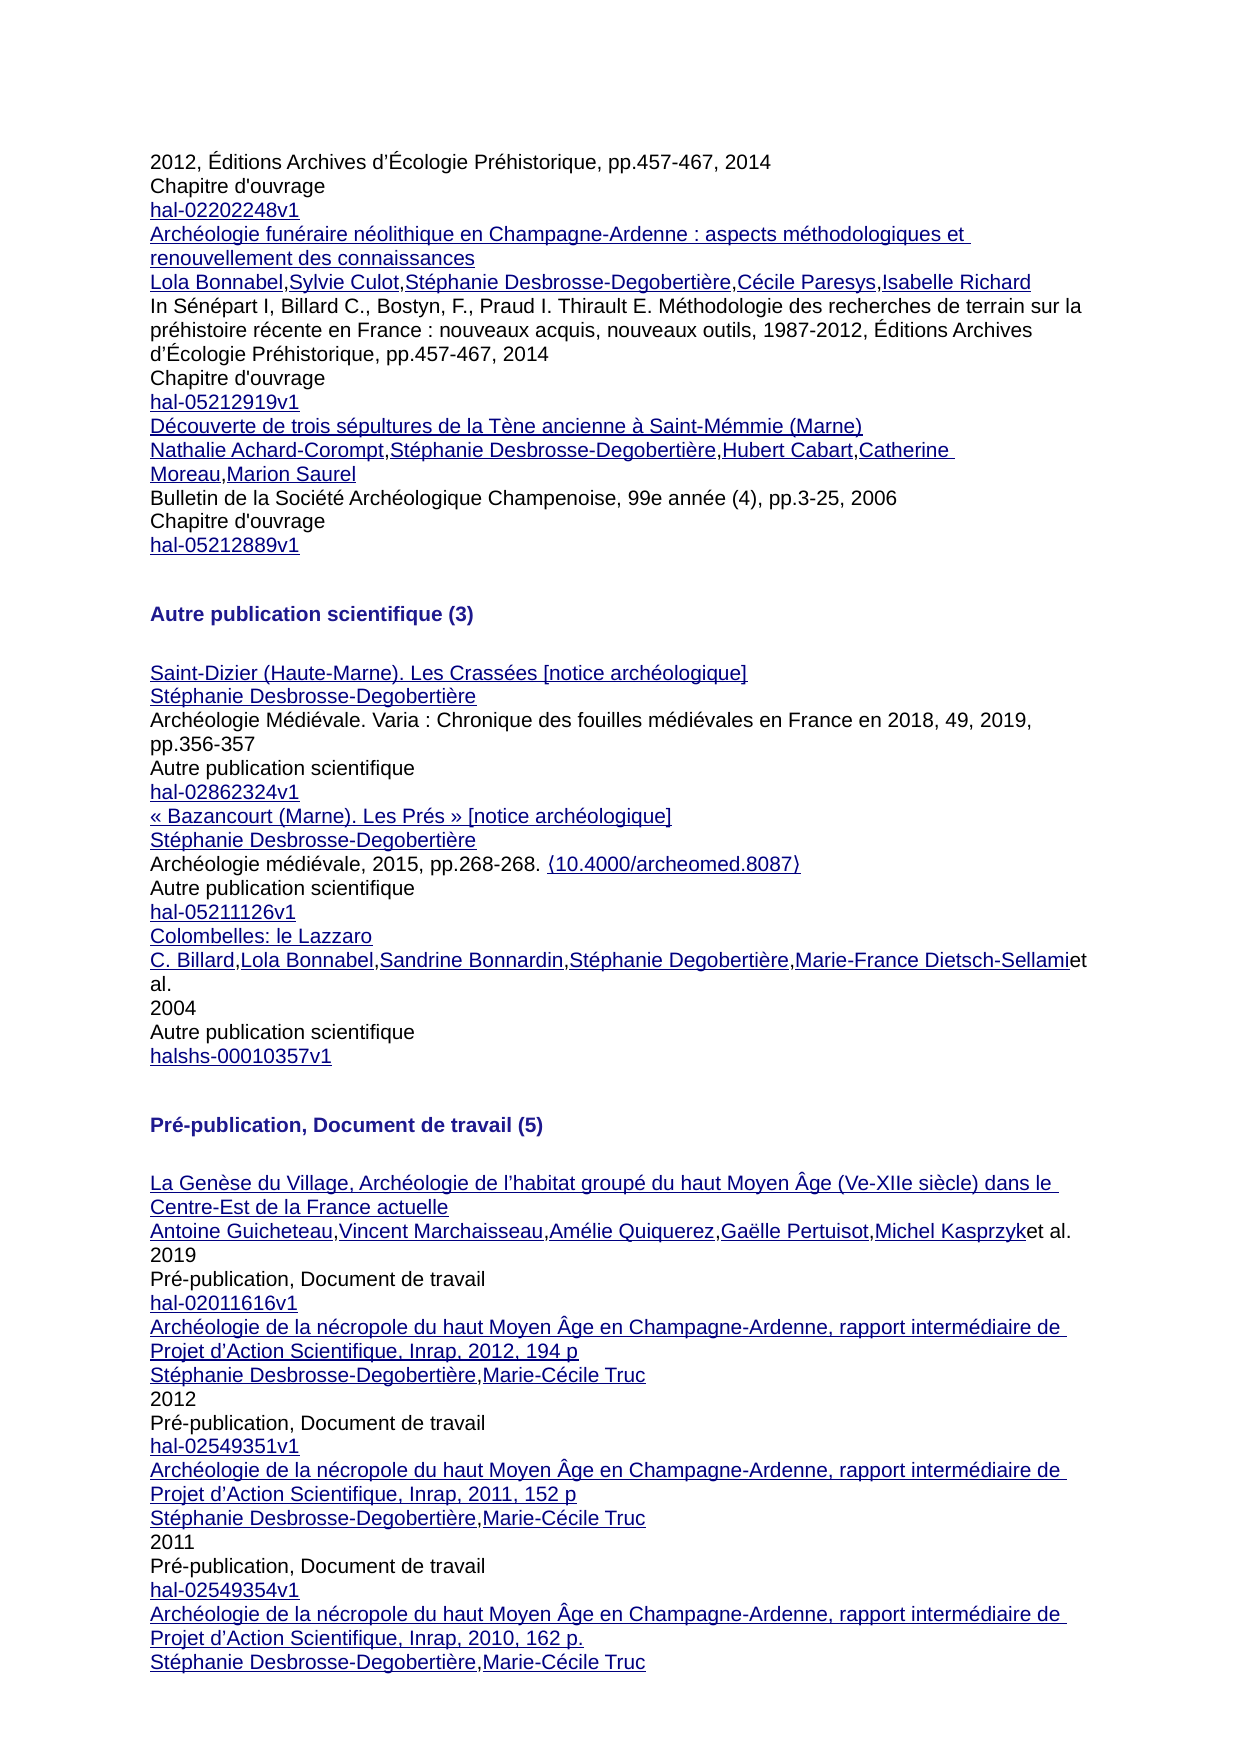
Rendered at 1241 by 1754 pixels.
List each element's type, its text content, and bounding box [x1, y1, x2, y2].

subtitle Pré-publication, Document de travail (5) [150, 1112, 1090, 1136]
table_cell Archéologie de la nécropole du haut Moyen Âge en Champagne-Ardenne, rapport intermédiaire de Projet d’Action Scientifique, Inrap, 2012, 194 p Stéphanie Desbrosse-Degobertière,Marie-Cécile Truc 2012 Pré-publication, Document de travail hal-02549351v1 [150, 1315, 1090, 1458]
table_cell Colombelles: le Lazzaro C. Billard,Lola Bonnabel,Sandrine Bonnardin,Stéphanie Degobertière,Marie-France Dietsch-Sellamiet al. 2004 Autre publication scientifique halshs-00010357v1 [150, 924, 1090, 1068]
table_cell Archéologie de la nécropole du haut Moyen Âge en Champagne-Ardenne, rapport intermédiaire de Projet d’Action Scientifique, Inrap, 2010, 162 p. Stéphanie Desbrosse-Degobertière,Marie-Cécile Truc [150, 1602, 1090, 1674]
table_cell Archéologie funéraire néolithique en Champagne-Ardenne : aspects méthodologiques et renouvellement des connaissances Lola Bonnabel,Sylvie Culot,Stéphanie Desbrosse-Degobertière,Cécile Paresys,Isabelle Richardet al. Sénépart, Ingrid; Billard, Cyrille; Bostyn, Françoise; Praud, Ivan; Thirault, Éric. Méthodologie des recherches de terrain sur la préhistoire récente en France : nouveaux acquis, nouveaux outils, 1987-2012, Éditions Archives d’Écologie Préhistorique, pp.457-467, 2014 Chapitre d'ouvrage hal-02202248v1 [150, 150, 1090, 222]
table_cell Archéologie funéraire néolithique en Champagne-Ardenne : aspects méthodologiques et renouvellement des connaissances Lola Bonnabel,Sylvie Culot,Stéphanie Desbrosse-Degobertière,Cécile Paresys,Isabelle Richard In Sénépart I, Billard C., Bostyn, F., Praud I. Thirault E. Méthodologie des recherches de terrain sur la préhistoire récente en France : nouveaux acquis, nouveaux outils, 1987-2012, Éditions Archives d’Écologie Préhistorique, pp.457-467, 2014 Chapitre d'ouvrage hal-05212919v1 [150, 222, 1090, 413]
table_header Saint-Dizier (Haute-Marne). Les Crassées [notice archéologique] Stéphanie Desbrosse-Degobertière Archéologie Médiévale. Varia : Chronique des fouilles médiévales en France en 2018, 49, 2019, pp.356-357 Autre publication scientifique hal-02862324v1 [150, 660, 1090, 804]
table_cell Découverte de trois sépultures de la Tène ancienne à Saint-Mémmie (Marne) Nathalie Achard-Corompt,Stéphanie Desbrosse-Degobertière,Hubert Cabart,Catherine Moreau,Marion Saurel Bulletin de la Société Archéologique Champenoise, 99e année (4), pp.3-25, 2006 Chapitre d'ouvrage hal-05212889v1 [150, 414, 1090, 557]
table_header La Genèse du Village, Archéologie de l’habitat groupé du haut Moyen Âge (Ve-XIIe siècle) dans le Centre-Est de la France actuelle Antoine Guicheteau,Vincent Marchaisseau,Amélie Quiquerez,Gaëlle Pertuisot,Michel Kasprzyket al. 2019 Pré-publication, Document de travail hal-02011616v1 [150, 1171, 1090, 1314]
table_cell « Bazancourt (Marne). Les Prés » [notice archéologique] Stéphanie Desbrosse-Degobertière Archéologie médiévale, 2015, pp.268-268. ⟨10.4000/archeomed.8087⟩ Autre publication scientifique hal-05211126v1 [150, 804, 1090, 924]
subtitle Autre publication scientifique (3) [150, 602, 1090, 626]
table_cell Archéologie de la nécropole du haut Moyen Âge en Champagne-Ardenne, rapport intermédiaire de Projet d’Action Scientifique, Inrap, 2011, 152 p Stéphanie Desbrosse-Degobertière,Marie-Cécile Truc 2011 Pré-publication, Document de travail hal-02549354v1 [150, 1458, 1090, 1602]
